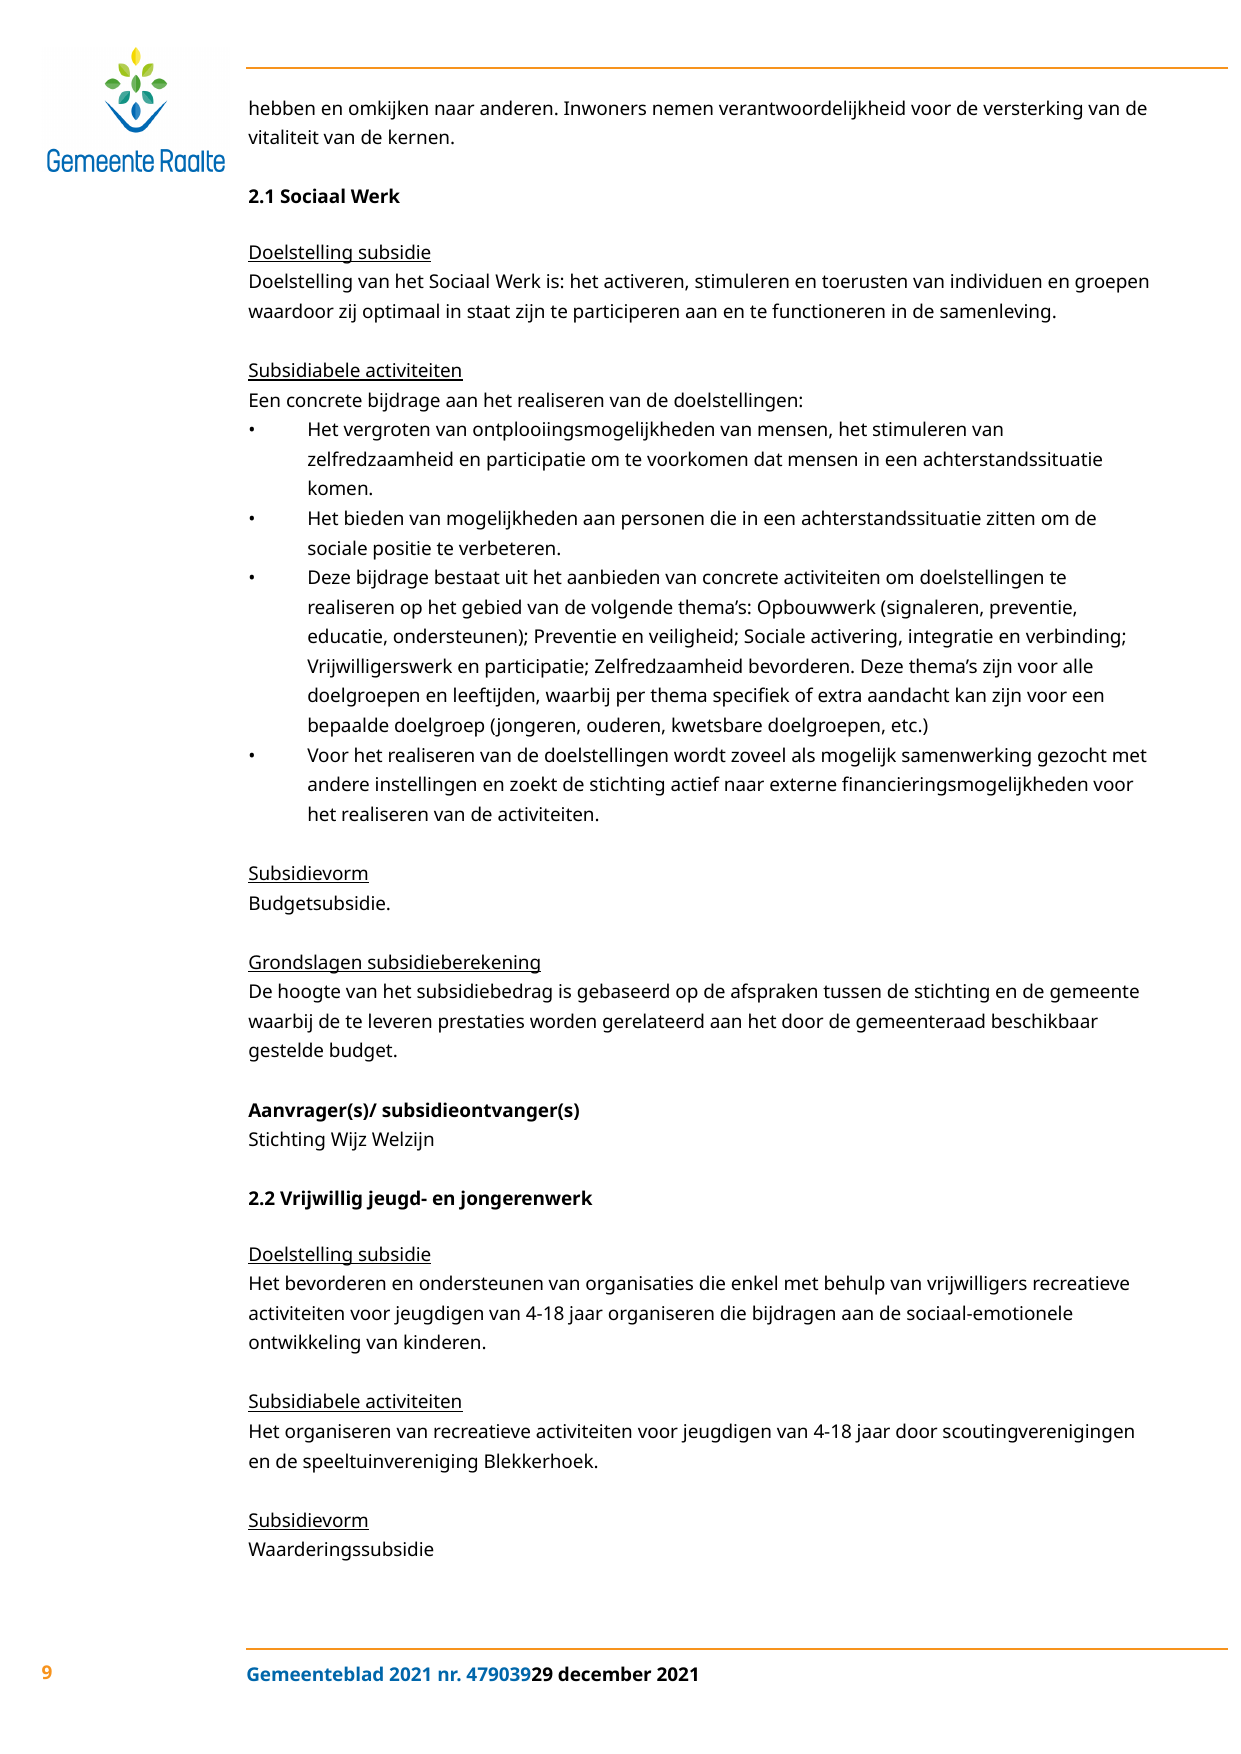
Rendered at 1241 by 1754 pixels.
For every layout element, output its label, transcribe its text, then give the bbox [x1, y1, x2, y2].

text hebben en omkijken naar anderen. Inwoners nemen verantwoordelijkheid voor de versterking van de vitaliteit van de kernen. [248, 95, 1152, 150]
text Subsidievorm [248, 1507, 1152, 1533]
text Subsidiabele activiteiten [248, 1389, 1152, 1414]
picture [41, 47, 231, 172]
text Subsidiabele activiteiten [248, 357, 1152, 383]
text Waarderingssubsidie [248, 1537, 1152, 1562]
text Subsidievorm [248, 860, 1152, 886]
text De hoogte van het subsidiebedrag is gebaseerd op de afspraken tussen de stichting en de gemeente waarbij de te leveren prestaties worden gerelateerd aan het door de gemeenteraad beschikbaar gestelde budget. [248, 978, 1152, 1063]
text 2.2 Vrijwillig jeugd- en jongerenwerk [248, 1186, 1152, 1211]
text 2.1 Sociaal Werk [248, 183, 1152, 209]
text Budgetsubsidie. [248, 890, 1152, 915]
text Het bevorderen en ondersteunen van organisaties die enkel met behulp van vrijwilligers recreatieve activiteiten voor jeugdigen van 4-18 jaar organiseren die bijdragen aan de sociaal-emotionele ontwikkeling van kinderen. [248, 1270, 1152, 1355]
text Het organiseren van recreatieve activiteiten voor jeugdigen van 4-18 jaar door scoutingverenigingen en de speeltuinvereniging Blekkerhoek. [248, 1418, 1152, 1474]
text Doelstelling van het Sociaal Werk is: het activeren, stimuleren en toerusten van individuen en groepen waardoor zij optimaal in staat zijn te participeren aan en te functioneren in de samenleving. [248, 268, 1152, 324]
text Doelstelling subsidie [248, 239, 1152, 264]
list Deze bijdrage bestaat uit het aanbieden van concrete activiteiten om doelstellingen te realiseren op het gebied van de volgende thema’s: Opbouwwerk (signaleren, preventie, educatie, ondersteunen); Preventie en veiligheid; Sociale activering, integratie en verbinding; Vrijwilligerswerk en participatie; Zelfredzaamheid bevorderen. Deze thema’s zijn voor alle doelgroepen en leeftijden, waarbij per thema specifiek of extra aandacht kan zijn voor een bepaalde doelgroep (jongeren, ouderen, kwetsbare doelgroepen, etc.) [248, 564, 1152, 738]
text Doelstelling subsidie [248, 1241, 1152, 1267]
text Grondslagen subsidieberekening [248, 949, 1152, 974]
list Het vergroten van ontplooiingsmogelijkheden van mensen, het stimuleren van zelfredzaamheid en participatie om te voorkomen dat mensen in een achterstandssituatie komen. [248, 416, 1152, 501]
text Een concrete bijdrage aan het realiseren van de doelstellingen: [248, 387, 1152, 412]
text Stichting Wijz Welzijn [248, 1126, 1152, 1152]
list Voor het realiseren van de doelstellingen wordt zoveel als mogelijk samenwerking gezocht met andere instellingen en zoekt de stichting actief naar externe financieringsmogelijkheden voor het realiseren van de activiteiten. [248, 742, 1152, 827]
text Aanvrager(s)/ subsidieontvanger(s) [248, 1097, 1152, 1122]
list Het bieden van mogelijkheden aan personen die in een achterstandssituatie zitten om de sociale positie te verbeteren. [248, 505, 1152, 560]
